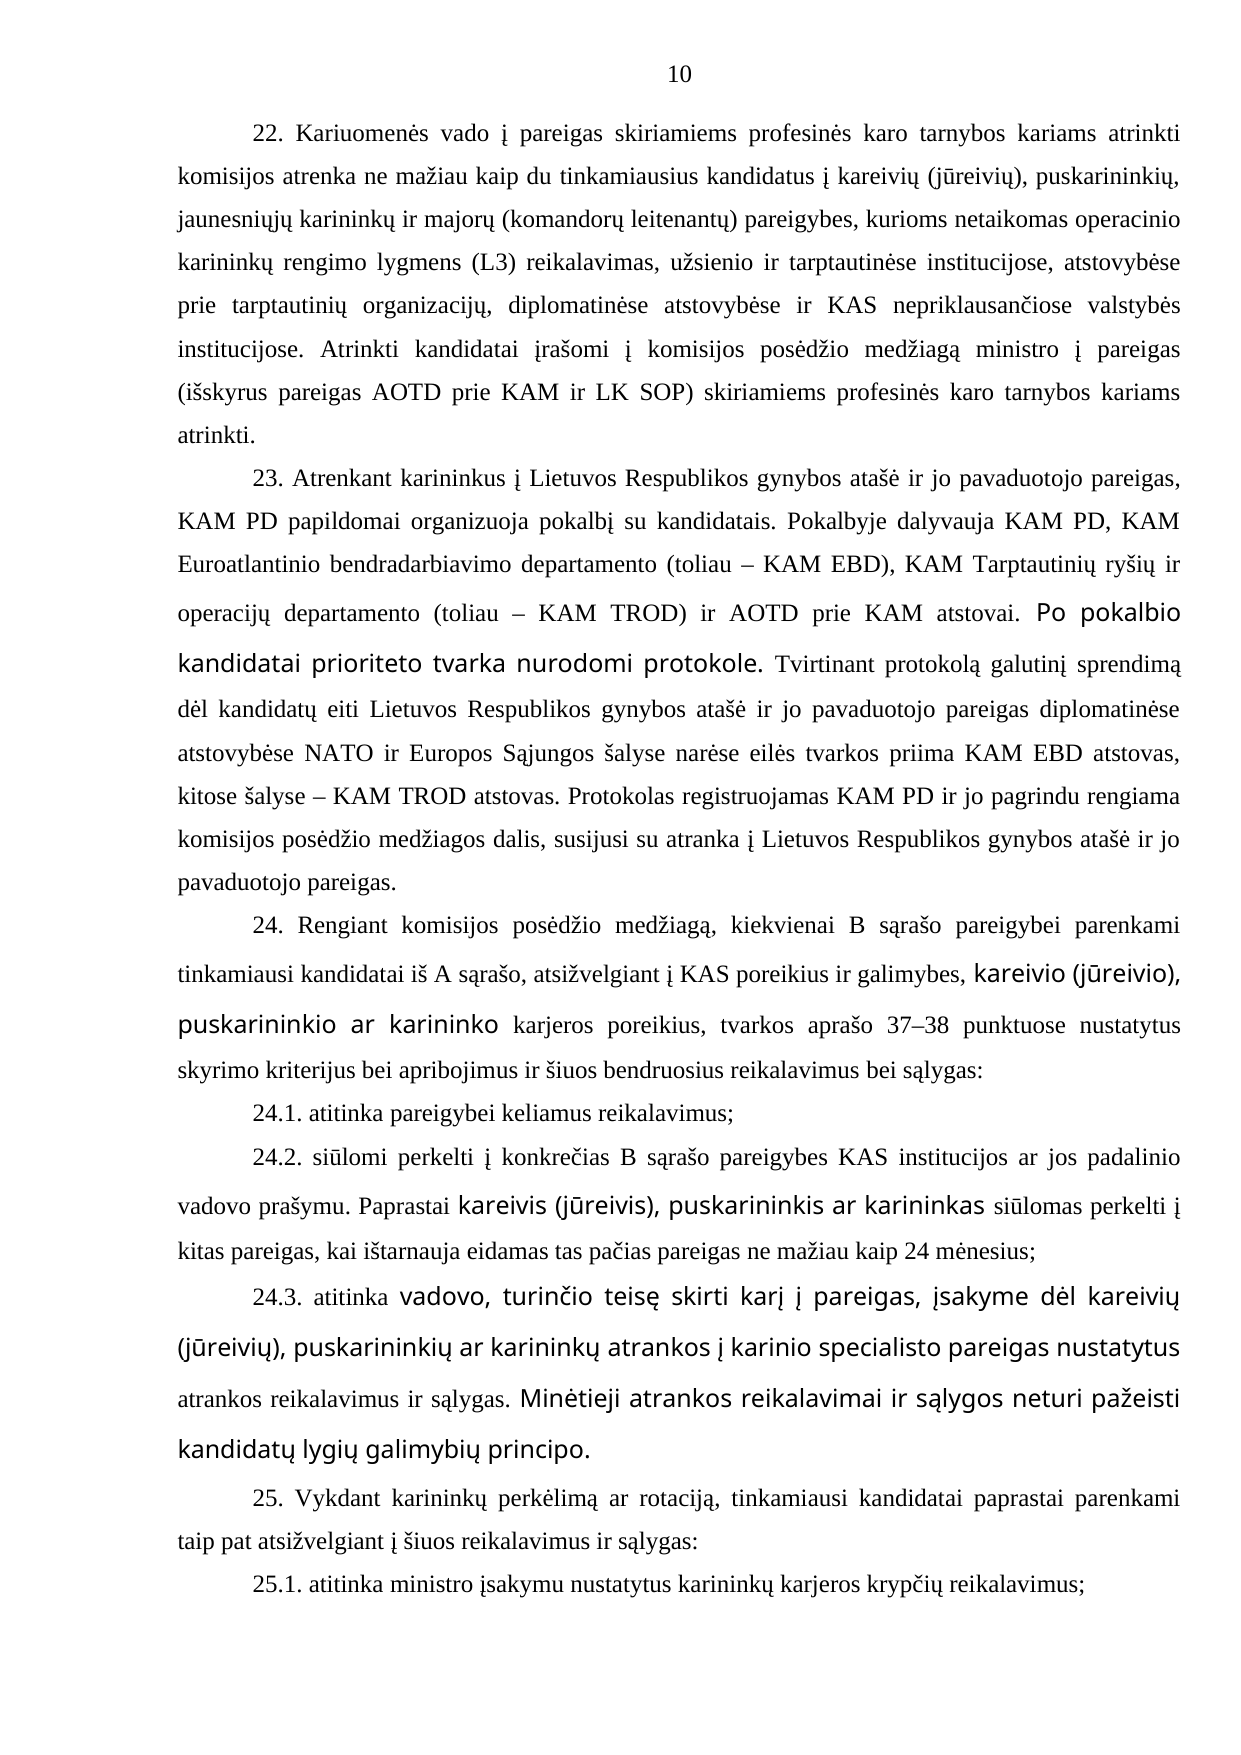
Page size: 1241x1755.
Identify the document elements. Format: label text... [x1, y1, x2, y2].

text 22. Kariuomenės vado į pareigas skiriamiems profesinės karo tarnybos kariams atrinkti komisijos atrenka ne mažiau kaip du tinkamiausius kandidatus į kareivių (jūreivių), puskarininkių, jaunesniųjų karininkų ir majorų (komandorų leitenantų) pareigybes, kurioms netaikomas operacinio karininkų rengimo lygmens (L3) reikalavimas, užsienio ir tarptautinėse institucijose, atstovybėse prie tarptautinių organizacijų, diplomatinėse atstovybėse ir KAS nepriklausančiose valstybės institucijose. Atrinkti kandidatai įrašomi į komisijos posėdžio medžiagą ministro į pareigas (išskyrus pareigas AOTD prie KAM ir LK SOP) skiriamiems profesinės karo tarnybos kariams atrinkti. [177, 118, 1181, 449]
text 24.1. atitinka pareigybei keliamus reikalavimus; [177, 1098, 1181, 1127]
text 25. Vykdant karininkų perkėlimą ar rotaciją, tinkamiausi kandidatai paprastai parenkami taip pat atsižvelgiant į šiuos reikalavimus ir sąlygas: [177, 1483, 1181, 1555]
text 23. Atrenkant karininkus į Lietuvos Respublikos gynybos atašė ir jo pavaduotojo pareigas, KAM PD papildomai organizuoja pokalbį su kandidatais. Pokalbyje dalyvauja KAM PD, KAM Euroatlantinio bendradarbiavimo departamento (toliau – KAM EBD), KAM Tarptautinių ryšių ir operacijų departamento (toliau – KAM TROD) ir AOTD prie KAM atstovai. Po pokalbio kandidatai prioriteto tvarka nurodomi protokole. Tvirtinant protokolą galutinį sprendimą dėl kandidatų eiti Lietuvos Respublikos gynybos atašė ir jo pavaduotojo pareigas diplomatinėse atstovybėse NATO ir Europos Sąjungos šalyse narėse eilės tvarkos priima KAM EBD atstovas, kitose šalyse – KAM TROD atstovas. Protokolas registruojamas KAM PD ir jo pagrindu rengiama komisijos posėdžio medžiagos dalis, susijusi su atranka į Lietuvos Respublikos gynybos atašė ir jo pavaduotojo pareigas. [177, 463, 1181, 896]
text 25.1. atitinka ministro įsakymu nustatytus karininkų karjeros krypčių reikalavimus; [177, 1569, 1181, 1598]
text 24.3. atitinka vadovo, turinčio teisę skirti karį į pareigas, įsakyme dėl kareivių (jūreivių), puskarininkių ar karininkų atrankos į karinio specialisto pareigas nustatytus atrankos reikalavimus ir sąlygas. Minėtieji atrankos reikalavimai ir sąlygos neturi pažeisti kandidatų lygių galimybių principo. [177, 1279, 1181, 1466]
text 24. Rengiant komisijos posėdžio medžiagą, kiekvienai B sąrašo pareigybei parenkami tinkamiausi kandidatai iš A sąrašo, atsižvelgiant į KAS poreikius ir galimybes, kareivio (jūreivio), puskarininkio ar karininko karjeros poreikius, tvarkos aprašo 37–38 punktuose nustatytus skyrimo kriterijus bei apribojimus ir šiuos bendruosius reikalavimus bei sąlygas: [177, 910, 1181, 1084]
text 24.2. siūlomi perkelti į konkrečias B sąrašo pareigybes KAS institucijos ar jos padalinio vadovo prašymu. Paprastai kareivis (jūreivis), puskarininkis ar karininkas siūlomas perkelti į kitas pareigas, kai ištarnauja eidamas tas pačias pareigas ne mažiau kaip 24 mėnesius; [177, 1142, 1181, 1264]
